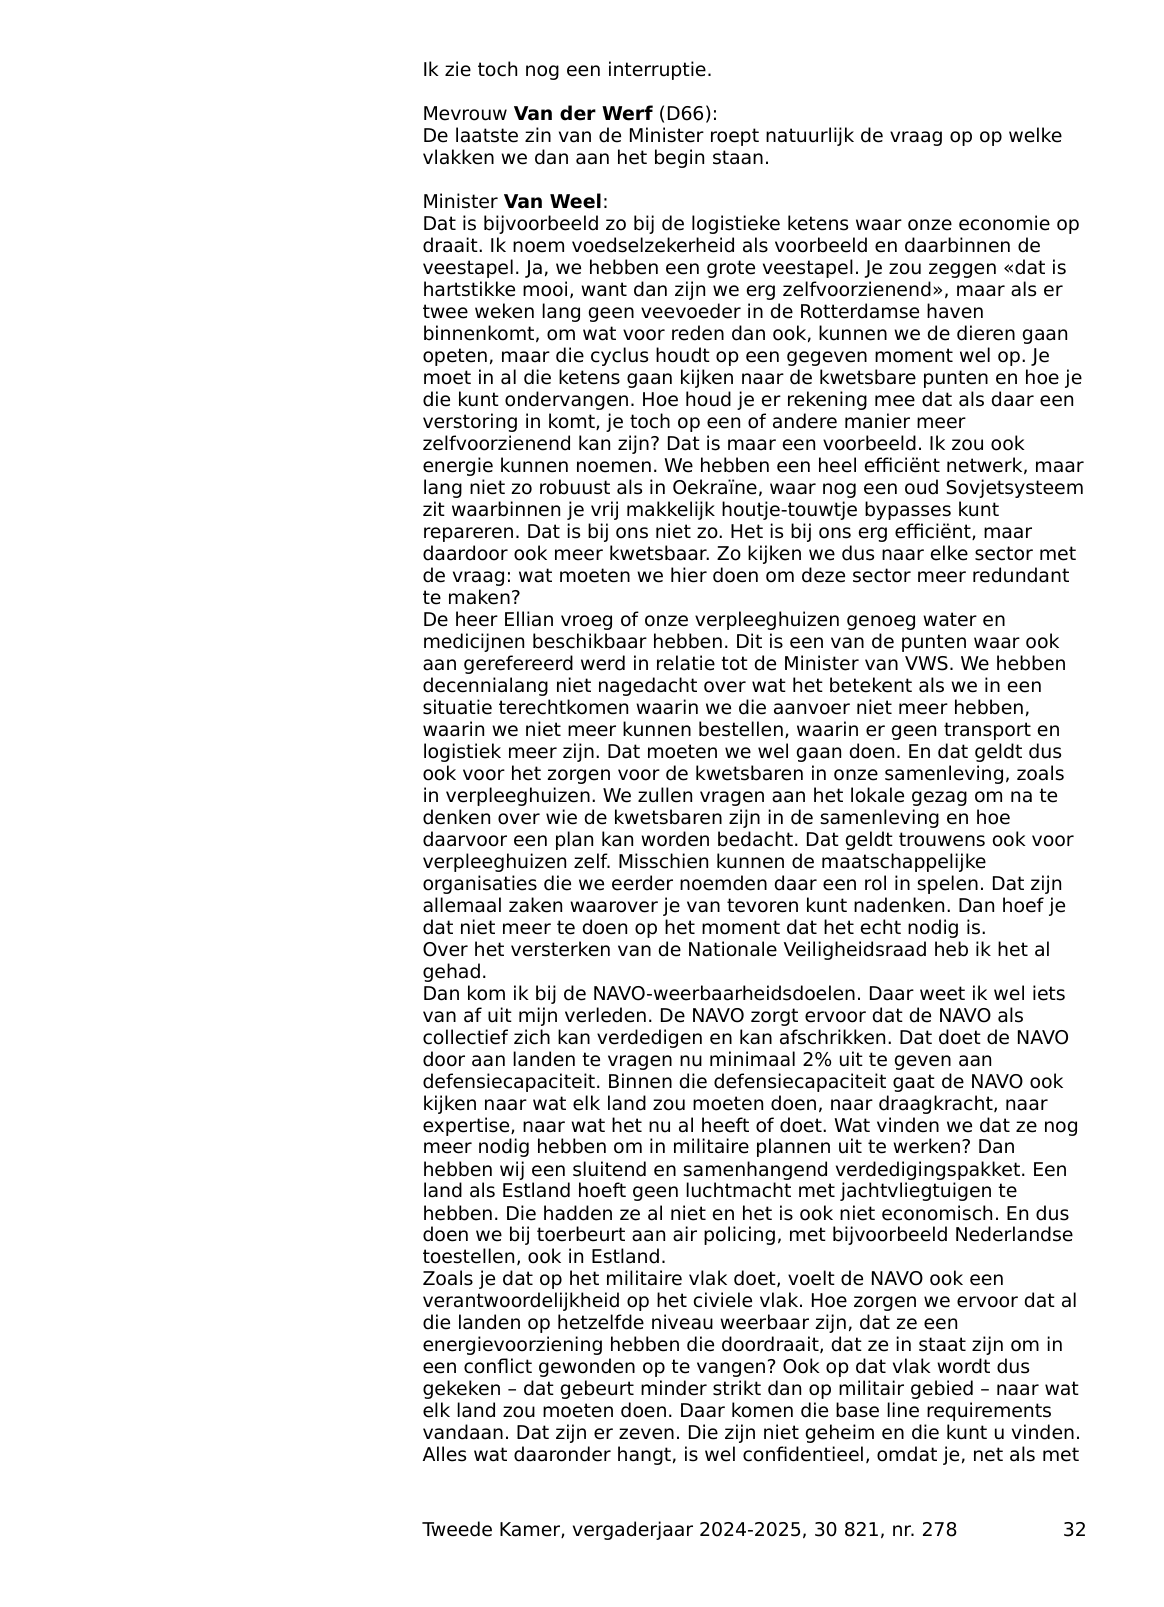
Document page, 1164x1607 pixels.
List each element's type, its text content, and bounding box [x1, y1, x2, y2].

text Ik zie toch nog een interruptie. [422, 59, 1087, 81]
text Dat is bijvoorbeeld zo bij de logistieke ketens waar onze economie op draait. Ik noem voedselzekerheid als voorbeeld en daarbinnen de veestapel. Ja, we hebben een grote veestapel. Je zou zeggen «dat is hartstikke mooi, want dan zijn we erg zelfvoorzienend», maar als er twee weken lang geen veevoeder in de Rotterdamse haven binnenkomt, om wat voor reden dan ook, kunnen we de dieren gaan opeten, maar die cyclus houdt op een gegeven moment wel op. Je moet in al die ketens gaan kijken naar de kwetsbare punten en hoe je die kunt ondervangen. Hoe houd je er rekening mee dat als daar een verstoring in komt, je toch op een of andere manier meer zelfvoorzienend kan zijn? Dat is maar een voorbeeld. Ik zou ook energie kunnen noemen. We hebben een heel efficiënt netwerk, maar lang niet zo robuust als in Oekraïne, waar nog een oud Sovjetsysteem zit waarbinnen je vrij makkelijk houtje-touwtje bypasses kunt repareren. Dat is bij ons niet zo. Het is bij ons erg efficiënt, maar daardoor ook meer kwetsbaar. Zo kijken we dus naar elke sector met de vraag: wat moeten we hier doen om deze sector meer redundant te maken? [422, 213, 1087, 609]
text Dan kom ik bij de NAVO-weerbaarheidsdoelen. Daar weet ik wel iets van af uit mijn verleden. De NAVO zorgt ervoor dat de NAVO als collectief zich kan verdedigen en kan afschrikken. Dat doet de NAVO door aan landen te vragen nu minimaal 2% uit te geven aan defensiecapaciteit. Binnen die defensiecapaciteit gaat de NAVO ook kijken naar wat elk land zou moeten doen, naar draagkracht, naar expertise, naar wat het nu al heeft of doet. Wat vinden we dat ze nog meer nodig hebben om in militaire plannen uit te werken? Dan hebben wij een sluitend en samenhangend verdedigingspakket. Een land als Estland hoeft geen luchtmacht met jachtvliegtuigen te hebben. Die hadden ze al niet en het is ook niet economisch. En dus doen we bij toerbeurt aan air policing, met bijvoorbeeld Nederlandse toestellen, ook in Estland. [422, 983, 1087, 1268]
text Mevrouw Van der Werf (D66): [422, 103, 1087, 125]
text De laatste zin van de Minister roept natuurlijk de vraag op op welke vlakken we dan aan het begin staan. [422, 125, 1087, 169]
text Over het versterken van de Nationale Veiligheidsraad heb ik het al gehad. [422, 939, 1087, 983]
text De heer Ellian vroeg of onze verpleeghuizen genoeg water en medicijnen beschikbaar hebben. Dit is een van de punten waar ook aan gerefereerd werd in relatie tot de Minister van VWS. We hebben decennialang niet nagedacht over wat het betekent als we in een situatie terechtkomen waarin we die aanvoer niet meer hebben, waarin we niet meer kunnen bestellen, waarin er geen transport en logistiek meer zijn. Dat moeten we wel gaan doen. En dat geldt dus ook voor het zorgen voor de kwetsbaren in onze samenleving, zoals in verpleeghuizen. We zullen vragen aan het lokale gezag om na te denken over wie de kwetsbaren zijn in de samenleving en hoe daarvoor een plan kan worden bedacht. Dat geldt trouwens ook voor verpleeghuizen zelf. Misschien kunnen de maatschappelijke organisaties die we eerder noemden daar een rol in spelen. Dat zijn allemaal zaken waarover je van tevoren kunt nadenken. Dan hoef je dat niet meer te doen op het moment dat het echt nodig is. [422, 609, 1087, 939]
text Zoals je dat op het militaire vlak doet, voelt de NAVO ook een verantwoordelijkheid op het civiele vlak. Hoe zorgen we ervoor dat al die landen op hetzelfde niveau weerbaar zijn, dat ze een energievoorziening hebben die doordraait, dat ze in staat zijn om in een conflict gewonden op te vangen? Ook op dat vlak wordt dus gekeken – dat gebeurt minder strikt dan op militair gebied – naar wat elk land zou moeten doen. Daar komen die base line requirements vandaan. Dat zijn er zeven. Die zijn niet geheim en die kunt u vinden. Alles wat daaronder hangt, is wel confidentieel, omdat je, net als met [422, 1268, 1087, 1466]
text Minister Van Weel: [422, 191, 1087, 213]
